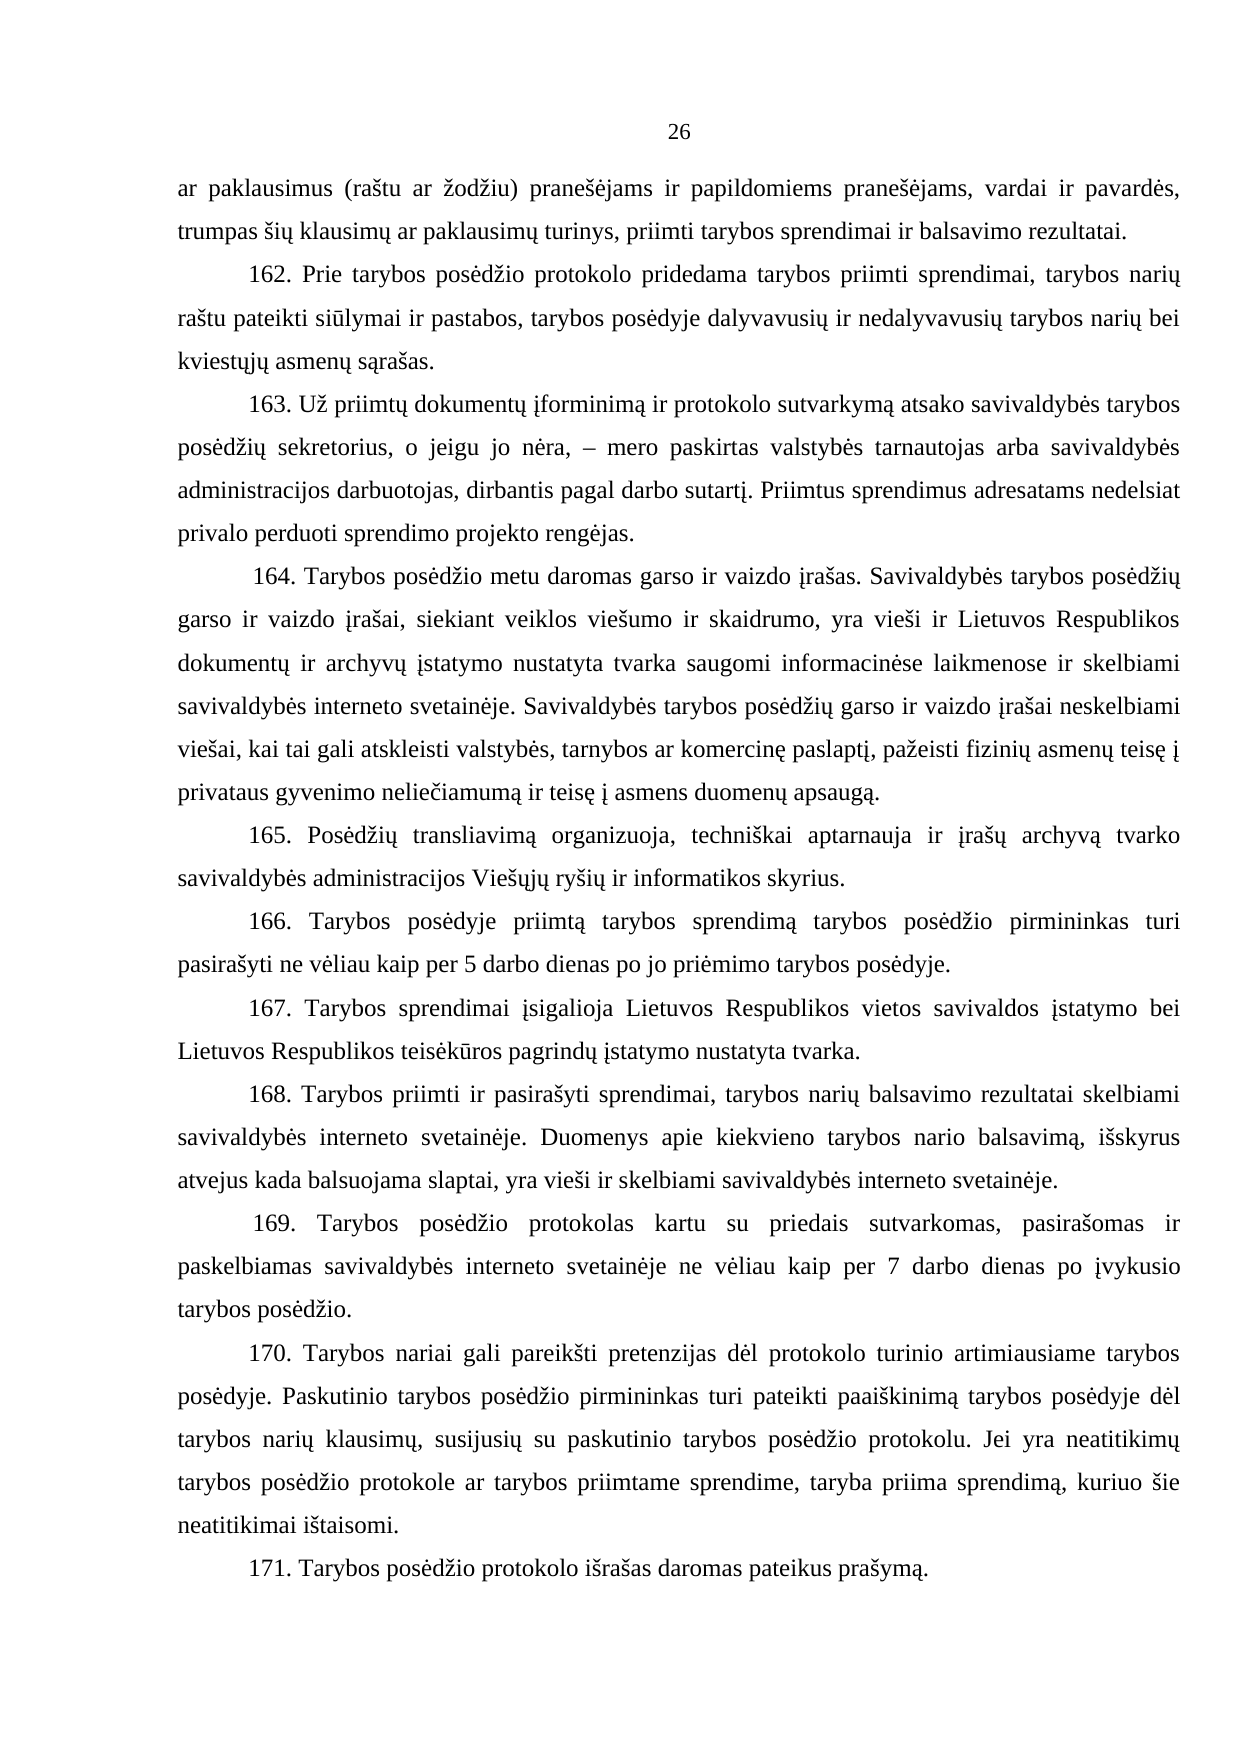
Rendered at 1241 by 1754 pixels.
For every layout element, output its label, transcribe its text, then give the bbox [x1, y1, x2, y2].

text 164. Tarybos posėdžio metu daromas garso ir vaizdo įrašas. Savivaldybės tarybos posėdžių garso ir vaizdo įrašai, siekiant veiklos viešumo ir skaidrumo, yra vieši ir Lietuvos Respublikos dokumentų ir archyvų įstatymo nustatyta tvarka saugomi informacinėse laikmenose ir skelbiami savivaldybės interneto svetainėje. Savivaldybės tarybos posėdžių garso ir vaizdo įrašai neskelbiami viešai, kai tai gali atskleisti valstybės, tarnybos ar komercinę paslaptį, pažeisti fizinių asmenų teisę į privataus gyvenimo neliečiamumą ir teisę į asmens duomenų apsaugą. [177, 561, 1181, 806]
text 162. Prie tarybos posėdžio protokolo pridedama tarybos priimti sprendimai, tarybos narių raštu pateikti siūlymai ir pastabos, tarybos posėdyje dalyvavusių ir nedalyvavusių tarybos narių bei kviestųjų asmenų sąrašas. [177, 259, 1181, 374]
text 170. Tarybos nariai gali pareikšti pretenzijas dėl protokolo turinio artimiausiame tarybos posėdyje. Paskutinio tarybos posėdžio pirmininkas turi pateikti paaiškinimą tarybos posėdyje dėl tarybos narių klausimų, susijusių su paskutinio tarybos posėdžio protokolu. Jei yra neatitikimų tarybos posėdžio protokole ar tarybos priimtame sprendime, taryba priima sprendimą, kuriuo šie neatitikimai ištaisomi. [177, 1338, 1181, 1539]
text 171. Tarybos posėdžio protokolo išrašas daromas pateikus prašymą. [177, 1553, 1181, 1582]
text 168. Tarybos priimti ir pasirašyti sprendimai, tarybos narių balsavimo rezultatai skelbiami savivaldybės interneto svetainėje. Duomenys apie kiekvieno tarybos nario balsavimą, išskyrus atvejus kada balsuojama slaptai, yra vieši ir skelbiami savivaldybės interneto svetainėje. [177, 1079, 1181, 1194]
text 165. Posėdžių transliavimą organizuoja, techniškai aptarnauja ir įrašų archyvą tvarko savivaldybės administracijos Viešųjų ryšių ir informatikos skyrius. [177, 820, 1181, 892]
text 169. Tarybos posėdžio protokolas kartu su priedais sutvarkomas, pasirašomas ir paskelbiamas savivaldybės interneto svetainėje ne vėliau kaip per 7 darbo dienas po įvykusio tarybos posėdžio. [177, 1208, 1181, 1323]
text 167. Tarybos sprendimai įsigalioja Lietuvos Respublikos vietos savivaldos įstatymo bei Lietuvos Respublikos teisėkūros pagrindų įstatymo nustatyta tvarka. [177, 993, 1181, 1064]
text 163. Už priimtų dokumentų įforminimą ir protokolo sutvarkymą atsako savivaldybės tarybos posėdžių sekretorius, o jeigu jo nėra, – mero paskirtas valstybės tarnautojas arba savivaldybės administracijos darbuotojas, dirbantis pagal darbo sutartį. Priimtus sprendimus adresatams nedelsiat privalo perduoti sprendimo projekto rengėjas. [177, 389, 1181, 547]
text ar paklausimus (raštu ar žodžiu) pranešėjams ir papildomiems pranešėjams, vardai ir pavardės, trumpas šių klausimų ar paklausimų turinys, priimti tarybos sprendimai ir balsavimo rezultatai. [177, 173, 1181, 245]
text 166. Tarybos posėdyje priimtą tarybos sprendimą tarybos posėdžio pirmininkas turi pasirašyti ne vėliau kaip per 5 darbo dienas po jo priėmimo tarybos posėdyje. [177, 906, 1181, 978]
